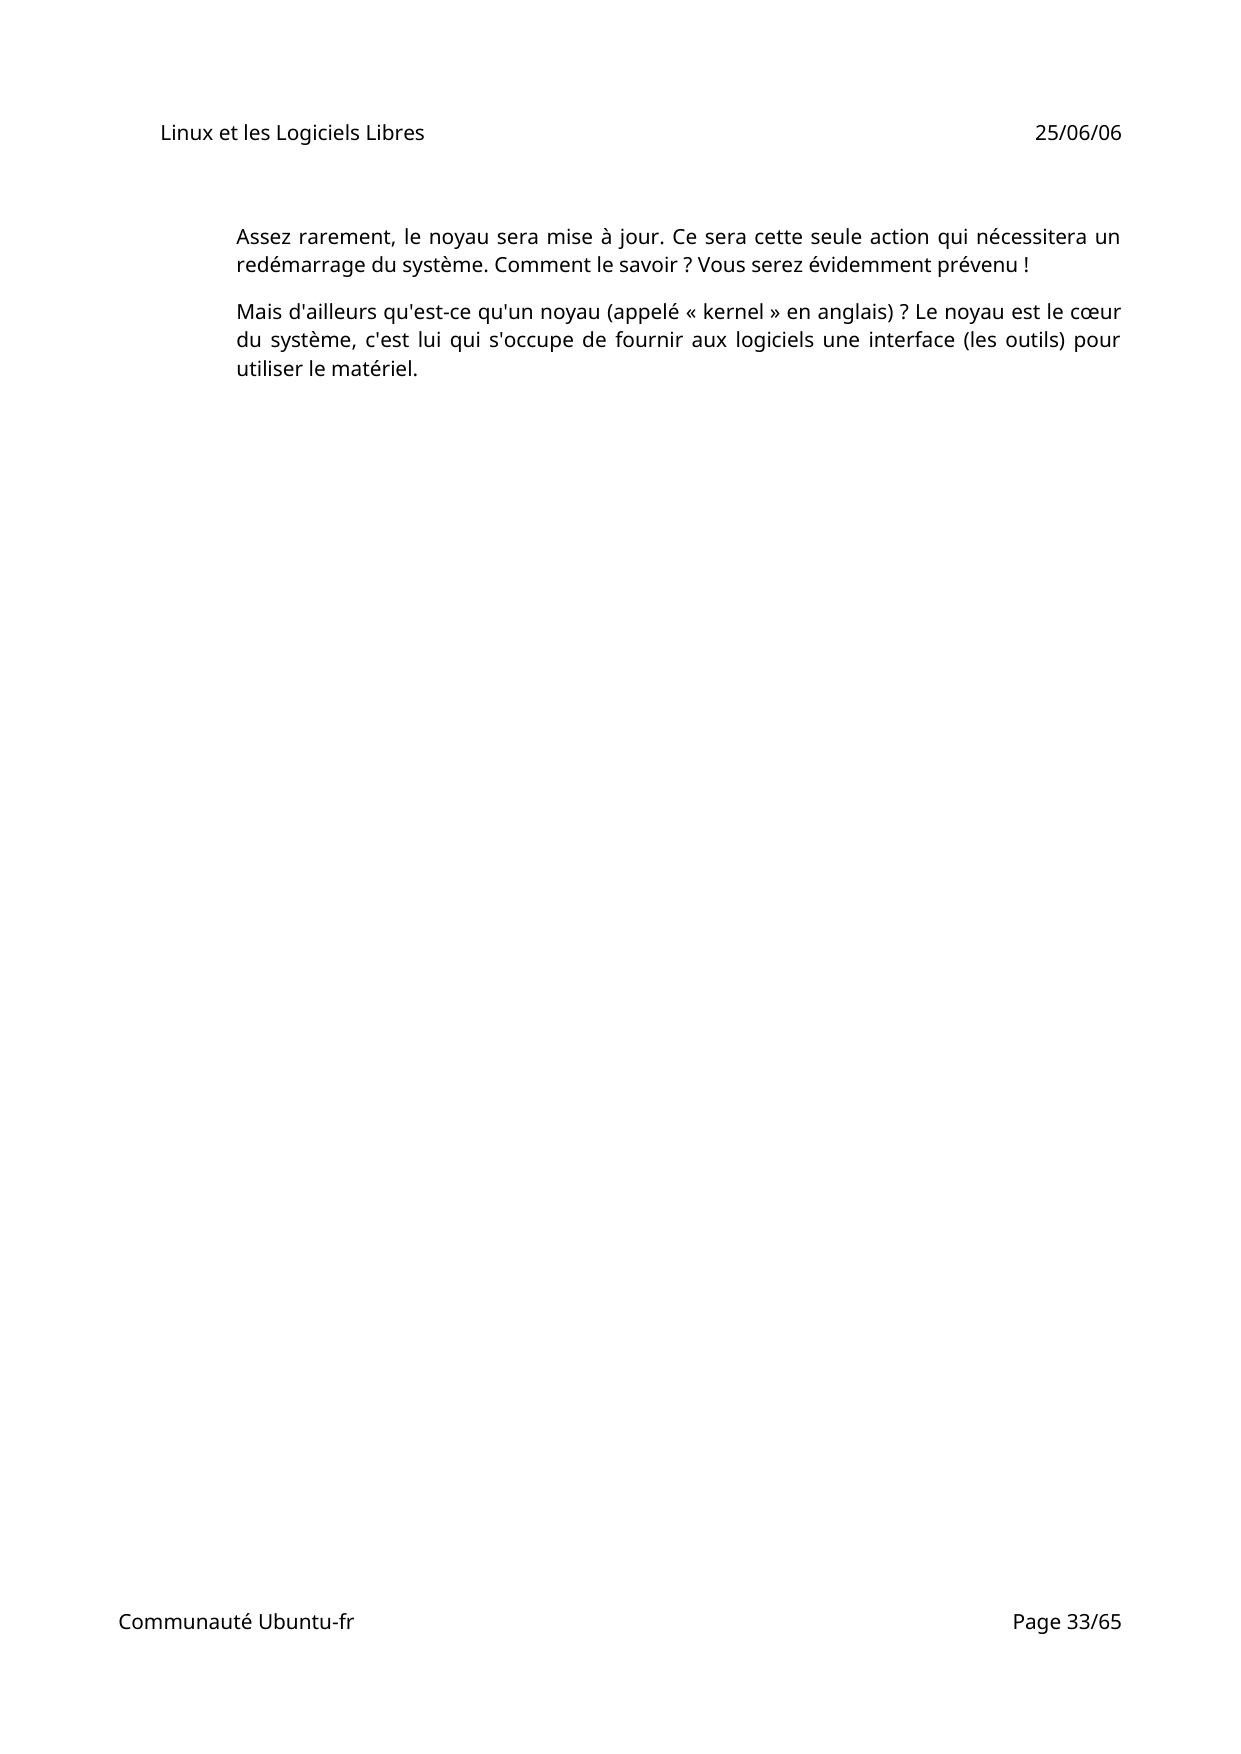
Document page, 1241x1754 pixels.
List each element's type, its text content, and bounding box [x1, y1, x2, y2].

text Assez rarement, le noyau sera mise à jour. Ce sera cette seule action qui nécessitera un redémarrage du système. Comment le savoir ? Vous serez évidemment prévenu ! [236, 222, 1122, 279]
text Mais d'ailleurs qu'est-ce qu'un noyau (appelé « kernel » en anglais) ? Le noyau est le cœur du système, c'est lui qui s'occupe de fournir aux logiciels une interface (les outils) pour utiliser le matériel. [236, 297, 1122, 382]
